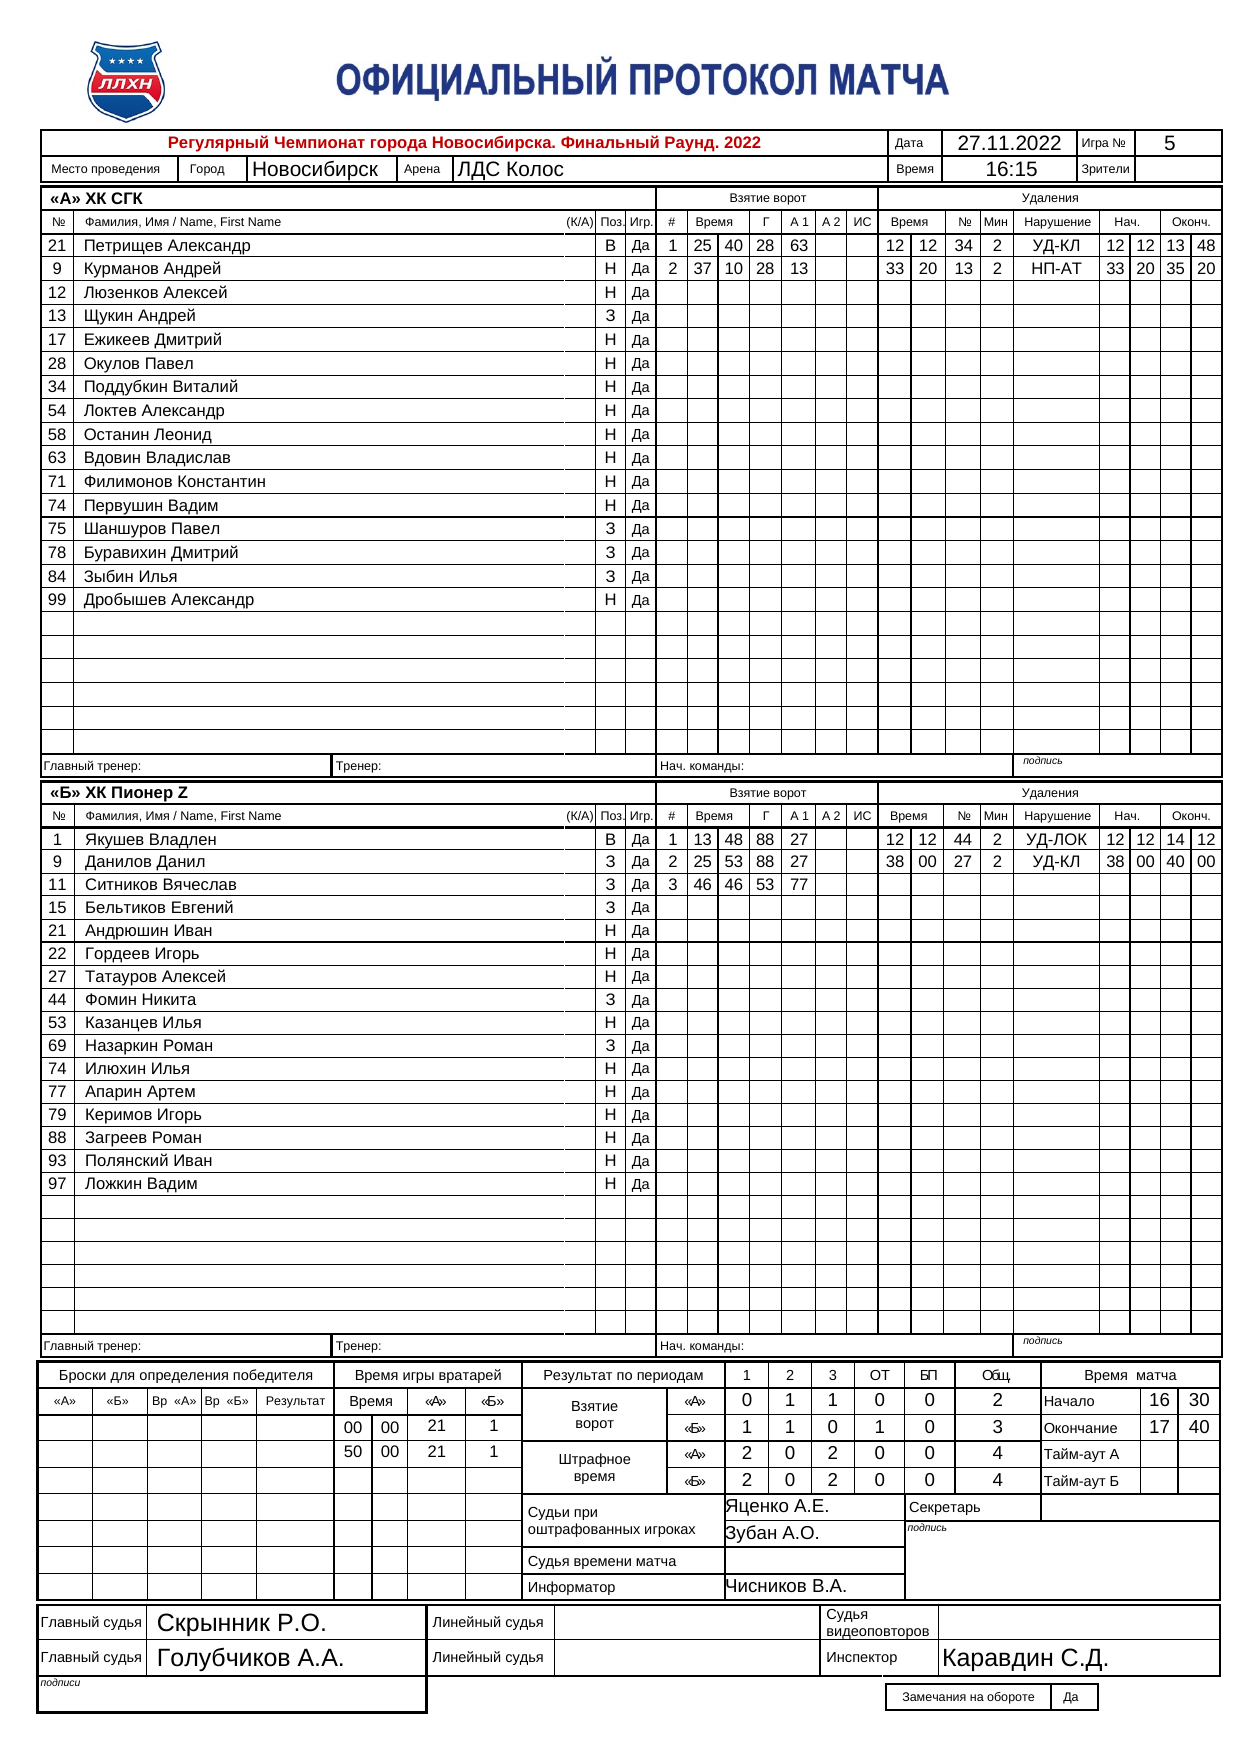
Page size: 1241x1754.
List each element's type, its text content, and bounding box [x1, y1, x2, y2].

table_cell [879, 328, 910, 351]
table_cell [816, 305, 846, 327]
table_cell [1192, 636, 1221, 658]
table_cell [847, 446, 877, 469]
table_cell [847, 423, 877, 445]
table_cell [719, 470, 749, 493]
table_cell [816, 636, 846, 658]
table_cell [719, 565, 749, 587]
table_cell [39, 1494, 92, 1520]
table_cell [408, 1521, 465, 1546]
table_cell [944, 1035, 980, 1057]
table_cell [816, 470, 846, 493]
table_cell [782, 399, 815, 422]
table_cell [750, 1173, 781, 1195]
table_cell [719, 399, 749, 422]
table_cell [1100, 399, 1129, 422]
table_cell [1014, 565, 1099, 587]
table_cell Н [596, 257, 625, 280]
table_cell Арена [398, 157, 452, 181]
table_cell [1131, 1127, 1160, 1149]
table_cell [408, 1547, 465, 1573]
table_cell 93 [42, 1150, 74, 1172]
table_cell [1100, 1219, 1129, 1241]
table_cell [1100, 966, 1129, 987]
table_cell [657, 305, 687, 327]
table_cell [42, 1196, 74, 1218]
table_cell [1014, 446, 1099, 469]
table_cell Апарин Артем [75, 1081, 564, 1103]
table_cell [847, 636, 877, 658]
table_cell [75, 1196, 564, 1218]
table_cell [202, 1574, 256, 1599]
table_header 3 [812, 1363, 854, 1387]
table_cell [847, 683, 877, 706]
table_cell Судья времени матча [523, 1548, 724, 1573]
table_cell [565, 328, 595, 351]
table_cell [1131, 1173, 1160, 1195]
table_cell [719, 683, 749, 706]
table_cell [1014, 1265, 1099, 1287]
table_cell 0 [769, 1442, 811, 1467]
table_cell [946, 494, 980, 516]
table_cell [596, 659, 625, 682]
table_cell [719, 1265, 749, 1287]
table_cell [688, 352, 717, 374]
table_cell [1014, 683, 1099, 706]
table_cell [816, 683, 846, 706]
table_cell [202, 1494, 256, 1520]
table_cell [1192, 1035, 1221, 1057]
table_cell [1131, 588, 1160, 611]
table_cell [1100, 896, 1129, 918]
table_cell [565, 1058, 595, 1079]
table_cell [1192, 1311, 1221, 1333]
table_cell [688, 707, 717, 729]
table_cell Линейный судья [428, 1640, 554, 1675]
table_cell [1161, 1081, 1190, 1103]
table_cell Ситников Вячеслав [75, 874, 564, 895]
table_cell [688, 1150, 717, 1172]
table_cell [847, 281, 877, 303]
table_cell [944, 1265, 980, 1287]
table_cell 12 [879, 829, 910, 849]
table_cell [719, 1035, 749, 1057]
table_cell [750, 494, 781, 516]
table_cell [912, 1311, 943, 1333]
table_cell [879, 1127, 910, 1149]
table_cell [688, 1104, 717, 1126]
table_header Броски для определения победителя [39, 1363, 333, 1387]
table_cell 10 [719, 257, 749, 280]
table_cell [944, 1127, 980, 1149]
table_cell [912, 612, 945, 634]
table_cell [1161, 518, 1190, 540]
table_cell № [946, 211, 980, 233]
table_cell [946, 470, 980, 493]
table_cell 20 [912, 257, 945, 280]
table_cell [981, 1265, 1013, 1287]
table_cell [335, 1521, 371, 1546]
table_cell Время [688, 211, 749, 233]
table_cell [1131, 1012, 1160, 1033]
table_cell [719, 1288, 749, 1310]
table_cell # [657, 805, 687, 826]
table_cell [750, 730, 781, 753]
table_cell 88 [42, 1127, 74, 1149]
table_cell [1192, 989, 1221, 1011]
table_cell [946, 588, 980, 611]
table_cell [946, 352, 980, 374]
table_cell ЛДС Колос [454, 157, 887, 181]
table_cell [782, 1242, 815, 1264]
table_cell «Б » [466, 1389, 521, 1413]
table_cell [879, 518, 910, 540]
table_cell [688, 399, 717, 422]
table_cell 12 [42, 281, 73, 303]
table_cell [1192, 281, 1221, 303]
table_cell [202, 1468, 256, 1493]
table_cell Н [596, 1104, 625, 1126]
table_cell [596, 707, 625, 729]
table_cell [719, 1173, 749, 1195]
table_cell [1014, 305, 1099, 327]
table_cell Оконч. [1161, 805, 1221, 826]
table_cell [782, 1196, 815, 1218]
table_cell [688, 989, 717, 1011]
table_cell Судья видеоповторов [821, 1606, 938, 1639]
table_cell [148, 1441, 201, 1467]
table_cell [565, 1242, 595, 1264]
table_cell Да [626, 1150, 655, 1172]
table_cell [1100, 1311, 1129, 1333]
table_cell [944, 1219, 980, 1241]
table_cell [1014, 896, 1099, 918]
table_cell [847, 257, 877, 280]
table_cell Н [596, 920, 625, 941]
table_cell [912, 707, 945, 729]
table_cell [565, 659, 595, 682]
table_cell Окулов Павел [74, 352, 564, 374]
table_cell [565, 494, 595, 516]
table_cell (К/А) [565, 211, 595, 233]
table_cell [946, 399, 980, 422]
table_cell [912, 518, 945, 540]
table_cell [39, 1416, 92, 1440]
table_cell 78 [42, 541, 73, 564]
table_cell [879, 1104, 910, 1126]
table_cell [688, 565, 717, 587]
table_cell [816, 829, 846, 849]
table_cell [847, 352, 877, 374]
table_cell [1131, 1219, 1160, 1241]
table_cell Начало [1042, 1389, 1140, 1413]
table_cell З [596, 850, 625, 872]
table_cell [1100, 1081, 1129, 1103]
table_cell 40 [1161, 850, 1190, 872]
table_cell [1014, 874, 1099, 895]
table_cell [1014, 352, 1099, 374]
table_cell [816, 588, 846, 611]
table_header Регулярный Чемпионат города Новосибирска. Финальный Раунд. 2022 [42, 131, 887, 155]
table_cell Якушев Владлен [75, 829, 564, 849]
table_cell [1192, 494, 1221, 516]
table_cell 2 [812, 1468, 854, 1493]
table_cell [565, 376, 595, 398]
table_cell [565, 305, 595, 327]
table_cell [1161, 989, 1190, 1011]
table_cell [1131, 659, 1160, 682]
table_cell 1 [812, 1389, 854, 1413]
table_cell Данилов Данил [75, 850, 564, 872]
table_cell [847, 659, 877, 682]
table_cell Ложкин Вадим [75, 1173, 564, 1195]
table_cell [719, 730, 749, 753]
table_cell [879, 1035, 910, 1057]
table_cell [1100, 636, 1129, 658]
table_cell [1161, 1035, 1190, 1057]
table_cell [1100, 1173, 1129, 1195]
table_cell [1131, 1104, 1160, 1126]
table_cell [981, 305, 1013, 327]
table_cell [1192, 305, 1221, 327]
table_cell [1014, 1058, 1099, 1079]
table_cell [719, 352, 749, 374]
table_cell [1161, 1173, 1190, 1195]
table_cell Гордеев Игорь [75, 943, 564, 964]
table_cell [782, 966, 815, 987]
table_cell [1161, 399, 1190, 422]
table_cell Каравдин С.Д. [939, 1640, 1219, 1675]
table_cell [42, 659, 73, 682]
table_cell [596, 1311, 625, 1333]
table_cell Н [596, 1127, 625, 1149]
table_cell [782, 494, 815, 516]
table_cell Бельтиков Евгений [75, 896, 564, 918]
table_cell [39, 1574, 92, 1599]
table_cell [1131, 1265, 1160, 1287]
table_cell [816, 446, 846, 469]
table_cell 79 [42, 1104, 74, 1126]
table_cell [946, 446, 980, 469]
table_cell [946, 612, 980, 634]
table_cell [93, 1494, 147, 1520]
table_cell [1192, 352, 1221, 374]
table_cell [782, 1104, 815, 1126]
table_cell [981, 896, 1013, 918]
table_cell [657, 1081, 687, 1103]
table_cell Н [596, 1081, 625, 1103]
table_cell [847, 989, 877, 1011]
table_cell [981, 494, 1013, 516]
table_cell [719, 423, 749, 445]
table_cell [1161, 896, 1190, 918]
table_cell [719, 518, 749, 540]
table_cell [1131, 1058, 1160, 1079]
table_cell [816, 235, 846, 256]
table_cell [1100, 1035, 1129, 1057]
table_cell [596, 1219, 625, 1241]
table_cell [847, 1150, 877, 1172]
table_cell [1100, 1012, 1129, 1033]
table_cell [1100, 943, 1129, 964]
table_cell Тайм-аут А [1042, 1441, 1140, 1467]
table_cell [912, 446, 945, 469]
table_cell [719, 1127, 749, 1149]
table_cell [1100, 376, 1129, 398]
table_cell [782, 352, 815, 374]
table_cell [42, 1311, 74, 1333]
table_cell [816, 1219, 846, 1241]
table_cell [879, 588, 910, 611]
table_cell [1100, 707, 1129, 729]
table_cell 21 [408, 1441, 465, 1467]
table_cell [1014, 588, 1099, 611]
table_cell [1100, 1127, 1129, 1149]
table_cell [688, 281, 717, 303]
table_cell [1161, 1012, 1190, 1033]
table_cell [1192, 399, 1221, 422]
table_cell Керимов Игорь [75, 1104, 564, 1126]
table_cell [847, 1012, 877, 1033]
table_cell [944, 1012, 980, 1033]
table_cell [42, 1219, 74, 1241]
table_cell [750, 541, 781, 564]
table_header Взятие ворот [657, 783, 877, 803]
table_cell [626, 1311, 655, 1333]
table_cell [1192, 328, 1221, 351]
table_cell [847, 1288, 877, 1310]
table_cell Дробышев Александр [74, 588, 564, 611]
table_cell [565, 1081, 595, 1103]
table_cell [657, 943, 687, 964]
table_cell [1014, 920, 1099, 941]
table_cell [42, 707, 73, 729]
table_cell Да [626, 588, 655, 611]
table_cell [688, 659, 717, 682]
table_cell [719, 943, 749, 964]
table_cell [335, 1468, 371, 1493]
table_cell Н [596, 588, 625, 611]
table_cell [816, 1288, 846, 1310]
table_cell [657, 352, 687, 374]
table_cell [847, 730, 877, 753]
table_cell Оконч. [1161, 211, 1221, 233]
table_cell [816, 707, 846, 729]
table_cell Да [626, 1081, 655, 1103]
table_cell [981, 730, 1013, 753]
table_cell [657, 376, 687, 398]
table_cell Нарушение [1014, 805, 1099, 826]
table_cell [688, 730, 717, 753]
table_cell [148, 1416, 201, 1440]
table_cell ИС [847, 211, 877, 233]
table_cell Да [626, 305, 655, 327]
table_cell [782, 1173, 815, 1195]
table_cell [750, 1219, 781, 1241]
table_cell 27 [782, 850, 815, 872]
table_cell [782, 1035, 815, 1057]
table_cell Филимонов Константин [74, 470, 564, 493]
table_cell З [596, 565, 625, 587]
table_cell [782, 730, 815, 753]
table_cell [750, 305, 781, 327]
table_cell [847, 1127, 877, 1149]
table_cell [782, 1058, 815, 1079]
table_cell 00 [373, 1441, 407, 1467]
table_cell [981, 707, 1013, 729]
table_cell [657, 896, 687, 918]
table_cell В [596, 829, 625, 849]
table_cell [912, 896, 943, 918]
table_cell 9 [42, 850, 74, 872]
table_cell 75 [42, 518, 73, 540]
table_cell Н [596, 1058, 625, 1079]
table_cell [565, 850, 595, 872]
table_cell [847, 612, 877, 634]
table_cell 35 [1161, 257, 1190, 280]
table_cell [1099, 1682, 1220, 1711]
table_cell [847, 1311, 877, 1333]
table_cell [946, 565, 980, 587]
table_cell З [596, 518, 625, 540]
table_cell [257, 1547, 333, 1573]
table_cell 33 [1100, 257, 1129, 280]
table_cell [1192, 518, 1221, 540]
table_cell [688, 305, 717, 327]
table_cell [1100, 494, 1129, 516]
table_cell [74, 683, 564, 706]
table_cell Да [626, 518, 655, 540]
table_cell [912, 683, 945, 706]
table_cell [93, 1547, 147, 1573]
table_cell [981, 1058, 1013, 1079]
table_cell [657, 518, 687, 540]
table_header 2 [769, 1363, 811, 1387]
table_cell [782, 707, 815, 729]
table_cell Город [179, 157, 246, 181]
table_cell [719, 1311, 749, 1333]
table_cell Зрители [1078, 157, 1134, 181]
table_cell [565, 281, 595, 303]
table_cell [750, 707, 781, 729]
table_cell Н [596, 352, 625, 374]
table_cell [1014, 1219, 1099, 1241]
table_cell [719, 1196, 749, 1218]
table_cell [688, 1058, 717, 1079]
table_cell [626, 730, 655, 753]
table_cell [1131, 943, 1160, 964]
table_cell [782, 423, 815, 445]
table_cell 12 [879, 235, 910, 256]
table_header «Б» ХК Пионер Z [42, 783, 655, 803]
table_cell 00 [912, 850, 943, 872]
table_cell 4 [956, 1442, 1040, 1467]
table_cell [688, 612, 717, 634]
table_cell Н [596, 1150, 625, 1172]
table_cell [981, 683, 1013, 706]
table_cell [93, 1521, 147, 1546]
table_cell [847, 874, 877, 895]
table_cell Петрищев Александр [74, 235, 564, 256]
table_cell Н [596, 943, 625, 964]
table_header Да [1052, 1685, 1097, 1709]
table_cell [847, 235, 877, 256]
table_cell [408, 1574, 465, 1599]
table_cell [719, 305, 749, 327]
table_cell [1131, 1035, 1160, 1057]
table_cell [816, 1012, 846, 1033]
table_cell [657, 966, 687, 987]
table_cell Курманов Андрей [74, 257, 564, 280]
table_cell [719, 659, 749, 682]
table_cell [816, 1196, 846, 1218]
table_cell [565, 943, 595, 964]
table_cell 38 [879, 850, 910, 872]
table_cell [782, 683, 815, 706]
table_cell [75, 1265, 564, 1287]
table_cell Да [626, 470, 655, 493]
table_cell [626, 1288, 655, 1310]
table_cell 88 [750, 829, 781, 849]
table_cell [1131, 636, 1160, 658]
table_cell [688, 1196, 717, 1218]
table_cell 2 [981, 850, 1013, 872]
table_cell [912, 376, 945, 398]
table_cell [912, 1196, 943, 1218]
table_cell [879, 920, 910, 941]
table_cell [750, 920, 781, 941]
table_cell Нач. [1100, 805, 1160, 826]
table_cell [373, 1494, 407, 1520]
table_cell «А» [668, 1442, 724, 1467]
table_cell [626, 1242, 655, 1264]
table_cell 48 [719, 829, 749, 849]
table_cell Штрафное время [523, 1442, 666, 1493]
table_cell [944, 1288, 980, 1310]
table_cell 21 [408, 1416, 465, 1440]
table_cell [879, 1196, 910, 1218]
table_cell [1192, 683, 1221, 706]
table_cell 0 [812, 1415, 854, 1440]
table_cell [847, 328, 877, 351]
table_cell [93, 1416, 147, 1440]
table_cell [750, 659, 781, 682]
table_cell [1014, 470, 1099, 493]
table_cell [719, 494, 749, 516]
table_cell [879, 989, 910, 1011]
table_cell [912, 352, 945, 374]
picture [5, 28, 1179, 129]
table_cell [981, 399, 1013, 422]
table_cell [847, 305, 877, 327]
table_cell 15 [42, 896, 74, 918]
table_cell Яценко А.Е. [726, 1495, 904, 1520]
table_cell [428, 1677, 882, 1711]
table_cell [1161, 565, 1190, 587]
table_cell Останин Леонид [74, 423, 564, 445]
table_cell Фомин Никита [75, 989, 564, 1011]
table_cell [74, 636, 564, 658]
table_cell [1161, 1058, 1190, 1079]
table_cell [565, 730, 595, 753]
table_cell [719, 588, 749, 611]
table_cell [1131, 683, 1160, 706]
table_cell [912, 1242, 943, 1264]
table_cell [257, 1468, 333, 1493]
table_cell [1192, 1242, 1221, 1264]
table_cell [688, 943, 717, 964]
table_cell [1014, 494, 1099, 516]
table_cell [719, 541, 749, 564]
table_cell [912, 943, 943, 964]
table_cell А 1 [782, 805, 815, 826]
table_cell [816, 423, 846, 445]
table_cell Да [626, 494, 655, 516]
table_cell Вдовин Владислав [74, 446, 564, 469]
table_cell [1131, 565, 1160, 587]
table_cell [1161, 683, 1190, 706]
table_cell [981, 943, 1013, 964]
table_header Время матча [1042, 1363, 1219, 1387]
table_cell [946, 659, 980, 682]
table_cell [1131, 305, 1160, 327]
table_cell [1161, 1104, 1190, 1126]
table_header Игра № [1078, 131, 1134, 155]
table_cell [750, 423, 781, 445]
table_cell [782, 328, 815, 351]
table_cell 40 [1179, 1415, 1219, 1440]
table_cell [750, 896, 781, 918]
table_cell [1014, 541, 1099, 564]
table_cell 13 [42, 305, 73, 327]
table_cell подписи [39, 1677, 425, 1711]
table_cell [1014, 1081, 1099, 1103]
table_cell [847, 376, 877, 398]
table_cell [1014, 1150, 1099, 1172]
table_cell подпись [906, 1522, 1219, 1599]
table_header Дата [889, 131, 941, 155]
table_cell [944, 920, 980, 941]
table_cell [912, 399, 945, 422]
table_cell [879, 305, 910, 327]
table_cell Да [626, 1127, 655, 1149]
table_cell [1100, 1265, 1129, 1287]
table_cell 2 [981, 235, 1013, 256]
table_cell [946, 636, 980, 658]
table_cell [1161, 352, 1190, 374]
table_cell Локтев Александр [74, 399, 564, 422]
table_cell [1161, 470, 1190, 493]
table_cell [565, 1196, 595, 1218]
table_cell [626, 1265, 655, 1287]
table_cell Скрынник Р.О. [147, 1606, 425, 1639]
table_cell [816, 850, 846, 872]
table_cell [782, 1012, 815, 1033]
table_cell [719, 707, 749, 729]
table_cell [946, 328, 980, 351]
table_cell № [944, 805, 980, 826]
table_cell [719, 1058, 749, 1079]
table_cell [202, 1521, 256, 1546]
table_cell 20 [1131, 257, 1160, 280]
table_cell Назаркин Роман [75, 1035, 564, 1057]
table_cell Голубчиков А.А. [147, 1640, 425, 1675]
table_cell [75, 1288, 564, 1310]
table_cell «А» [668, 1389, 724, 1413]
table_cell [782, 518, 815, 540]
table_header Замечания на обороте [887, 1685, 1050, 1709]
table_cell [657, 470, 687, 493]
table_cell [1192, 1081, 1221, 1103]
table_cell [847, 1242, 877, 1264]
table_cell 11 [42, 874, 74, 895]
table_cell 12 [1131, 235, 1160, 256]
table_cell Мин [981, 211, 1013, 233]
table_cell [944, 1173, 980, 1195]
table_cell А 2 [816, 805, 846, 826]
table_cell [1161, 730, 1190, 753]
table_cell [1161, 1196, 1190, 1218]
table_cell [1192, 1219, 1221, 1241]
table_cell [1131, 541, 1160, 564]
table_cell 12 [1192, 829, 1221, 849]
table_cell [688, 470, 717, 493]
table_cell 0 [855, 1468, 904, 1493]
table_cell Шаншуров Павел [74, 518, 564, 540]
table_cell [847, 1058, 877, 1079]
table_cell [946, 541, 980, 564]
table_cell 0 [726, 1389, 768, 1413]
table_cell [946, 281, 980, 303]
table_cell 12 [912, 829, 943, 849]
table_cell [657, 730, 687, 753]
table_cell [466, 1547, 521, 1573]
table_cell [1014, 1035, 1099, 1057]
table_cell [1161, 423, 1190, 445]
table_cell [466, 1494, 521, 1520]
table_cell 0 [905, 1389, 954, 1413]
table_cell З [596, 1035, 625, 1057]
table_cell [1141, 1441, 1177, 1467]
table_cell 50 [335, 1441, 371, 1467]
table_cell [688, 1311, 717, 1333]
table_header Удаления [879, 188, 1221, 209]
table_cell [879, 352, 910, 374]
table_cell [944, 1150, 980, 1172]
table_cell [1161, 920, 1190, 941]
table_cell [1014, 376, 1099, 398]
table_cell [879, 494, 910, 516]
table_cell [1014, 707, 1099, 729]
table_cell [879, 1173, 910, 1195]
table_cell 0 [905, 1415, 954, 1440]
table_cell [816, 541, 846, 564]
table_cell [1192, 1265, 1221, 1287]
table_cell [1014, 328, 1099, 351]
table_header Удаления [879, 783, 1221, 803]
table_cell [257, 1494, 333, 1520]
table_cell 88 [750, 850, 781, 872]
table_cell [782, 1081, 815, 1103]
table_cell [879, 896, 910, 918]
table_header Время игры вратарей [335, 1363, 521, 1387]
table_cell [565, 565, 595, 587]
table_cell [1161, 943, 1190, 964]
table_cell [782, 1288, 815, 1310]
table_cell 20 [1192, 257, 1221, 280]
table_cell [1014, 1288, 1099, 1310]
table_cell [847, 1219, 877, 1241]
table_cell [1131, 470, 1160, 493]
table_cell 74 [42, 494, 73, 516]
table_cell [565, 588, 595, 611]
table_cell [782, 1265, 815, 1287]
table_cell [912, 1150, 943, 1172]
table_cell [879, 399, 910, 422]
table_cell 2 [657, 257, 687, 280]
table_cell Н [596, 966, 625, 987]
table_cell [565, 446, 595, 469]
table_cell [565, 1127, 595, 1149]
table_cell 21 [42, 235, 73, 256]
table_cell [1192, 541, 1221, 564]
table_cell 69 [42, 1035, 74, 1057]
table_cell Н [596, 1173, 625, 1195]
table_cell [1192, 376, 1221, 398]
table_cell Ежикеев Дмитрий [74, 328, 564, 351]
table_cell [981, 1035, 1013, 1057]
table_cell [847, 1104, 877, 1126]
table_cell [816, 920, 846, 941]
table_cell [879, 376, 910, 398]
table_cell [981, 1219, 1013, 1241]
table_cell 00 [373, 1416, 407, 1440]
table_cell Да [626, 565, 655, 587]
table_cell [1100, 1058, 1129, 1079]
table_cell [1014, 281, 1099, 303]
table_cell [981, 281, 1013, 303]
table_cell [1131, 1311, 1160, 1333]
table_cell [565, 235, 595, 256]
table_cell [565, 518, 595, 540]
table_cell [565, 423, 595, 445]
table_cell [1131, 707, 1160, 729]
table_cell [565, 874, 595, 895]
table_cell Время [879, 805, 943, 826]
table_cell Нарушение [1014, 211, 1099, 233]
table_cell [912, 966, 943, 987]
table_cell [1161, 612, 1190, 634]
table_cell [847, 1081, 877, 1103]
table_cell [565, 399, 595, 422]
table_cell [816, 612, 846, 634]
table_cell 1 [657, 829, 687, 849]
table_cell [944, 1196, 980, 1218]
table_cell Г [750, 805, 781, 826]
table_cell 1 [42, 829, 74, 849]
table_cell [148, 1547, 201, 1573]
table_cell 28 [750, 257, 781, 280]
table_cell [981, 376, 1013, 398]
table_cell [946, 730, 980, 753]
table_cell [1100, 1196, 1129, 1218]
table_cell Окончание [1042, 1415, 1140, 1440]
table_cell [1192, 896, 1221, 918]
table_cell [946, 707, 980, 729]
table_cell [879, 1242, 910, 1264]
table_cell [657, 1173, 687, 1195]
table_cell [466, 1574, 521, 1599]
table_cell [1100, 518, 1129, 540]
table_cell Да [626, 541, 655, 564]
table_cell [688, 920, 717, 941]
table_cell [719, 920, 749, 941]
table_cell [847, 966, 877, 987]
table_cell ИС [847, 805, 877, 826]
table_cell [847, 588, 877, 611]
table_cell [816, 399, 846, 422]
table_cell 0 [855, 1389, 904, 1413]
table_cell [1131, 612, 1160, 634]
table_cell [657, 659, 687, 682]
table_cell Новосибирск [248, 157, 396, 181]
table_cell 3 [956, 1415, 1040, 1440]
table_cell [1131, 399, 1160, 422]
table_cell [912, 730, 945, 753]
table_cell [750, 989, 781, 1011]
table_cell «Б» [668, 1415, 724, 1440]
table_cell [75, 1219, 564, 1241]
table_cell [847, 470, 877, 493]
table_cell [1014, 636, 1099, 658]
table_cell [879, 730, 910, 753]
table_cell Главный тренер: [42, 1335, 330, 1356]
table_cell [939, 1606, 1219, 1639]
table_cell [981, 1288, 1013, 1310]
table_cell [1100, 989, 1129, 1011]
table_cell [879, 1058, 910, 1079]
table_cell [879, 612, 910, 634]
table_cell [565, 1012, 595, 1033]
table_cell [946, 683, 980, 706]
table_cell [879, 281, 910, 303]
table_cell 53 [750, 874, 781, 895]
table_cell [883, 1677, 1220, 1681]
table_cell [657, 423, 687, 445]
table_cell УД-КЛ [1014, 235, 1099, 256]
table_cell [1131, 920, 1160, 941]
table_cell [816, 1311, 846, 1333]
table_cell [202, 1441, 256, 1467]
table_cell [879, 1081, 910, 1103]
table_cell [847, 896, 877, 918]
table_cell [816, 1127, 846, 1149]
table_cell Да [626, 352, 655, 374]
table_cell Да [626, 920, 655, 941]
table_cell [148, 1574, 201, 1599]
table_cell [1014, 399, 1099, 422]
table_cell 12 [1131, 829, 1160, 849]
table_cell [1131, 989, 1160, 1011]
table_header Общ. [956, 1363, 1040, 1387]
table_cell Да [626, 1012, 655, 1033]
table_cell [555, 1640, 819, 1675]
table_cell [1161, 494, 1190, 516]
table_cell 44 [42, 989, 74, 1011]
table_cell [657, 328, 687, 351]
table_cell [912, 423, 945, 445]
table_cell [1014, 612, 1099, 634]
table_header БП [905, 1363, 954, 1387]
table_cell [1161, 1219, 1190, 1241]
table_cell [912, 305, 945, 327]
table_cell [1014, 1127, 1099, 1149]
table_cell [335, 1494, 371, 1520]
table_cell [1014, 1311, 1099, 1333]
table_cell [657, 1196, 687, 1218]
table_cell Инспектор [821, 1640, 938, 1675]
table_cell Поз. [596, 211, 625, 233]
table_cell [688, 588, 717, 611]
table_cell [981, 1173, 1013, 1195]
table_cell [750, 328, 781, 351]
table_cell 9 [42, 257, 73, 280]
table_cell [565, 612, 595, 634]
table_cell Время [688, 805, 749, 826]
table_cell [93, 1441, 147, 1467]
table_cell [1179, 1468, 1219, 1493]
table_cell Да [626, 850, 655, 872]
table_cell [1131, 518, 1160, 540]
table_cell 0 [905, 1442, 954, 1467]
table_cell [912, 636, 945, 658]
table_cell [1131, 1196, 1160, 1218]
table_cell [879, 966, 910, 987]
table_cell [1192, 612, 1221, 634]
table_cell [944, 1311, 980, 1333]
table_cell НП-АТ [1014, 257, 1099, 280]
table_cell [657, 1127, 687, 1149]
table_cell 13 [946, 257, 980, 280]
table_cell [981, 588, 1013, 611]
table_cell [335, 1574, 371, 1599]
table_cell Н [596, 1012, 625, 1033]
table_cell [565, 470, 595, 493]
table_cell [688, 1288, 717, 1310]
table_cell [782, 1311, 815, 1333]
table_cell [816, 494, 846, 516]
table_cell [981, 328, 1013, 351]
table_cell Н [596, 423, 625, 445]
table_cell Н [596, 494, 625, 516]
table_cell 54 [42, 399, 73, 422]
table_cell [879, 1219, 910, 1241]
table_cell [1192, 1104, 1221, 1126]
table_cell [1131, 966, 1160, 987]
table_cell [816, 659, 846, 682]
table_cell [912, 565, 945, 587]
table_cell 34 [946, 235, 980, 256]
table_cell Да [626, 829, 655, 849]
table_cell [912, 874, 943, 895]
table_cell [657, 281, 687, 303]
table_cell [816, 874, 846, 895]
table_cell [39, 1521, 92, 1546]
table_cell [782, 446, 815, 469]
table_cell [912, 1219, 943, 1241]
table_cell [879, 541, 910, 564]
table_cell Н [596, 446, 625, 469]
table_cell [596, 683, 625, 706]
table_cell [565, 1104, 595, 1126]
table_cell [657, 1150, 687, 1172]
table_cell А 2 [816, 211, 846, 233]
table_cell [1042, 1495, 1219, 1520]
table_cell [879, 707, 910, 729]
table_cell Н [596, 328, 625, 351]
table_cell 1 [657, 235, 687, 256]
table_cell [1192, 446, 1221, 469]
table_cell [946, 518, 980, 540]
table_cell [816, 1081, 846, 1103]
table_cell [1014, 1173, 1099, 1195]
table_cell Н [596, 399, 625, 422]
table_cell Да [626, 446, 655, 469]
table_cell [1131, 328, 1160, 351]
table_cell [847, 399, 877, 422]
table_cell [816, 518, 846, 540]
table_cell [847, 541, 877, 564]
table_cell [335, 1547, 371, 1573]
table_cell [596, 1288, 625, 1310]
table_cell [981, 874, 1013, 895]
table_cell [626, 1219, 655, 1241]
table_cell [912, 1288, 943, 1310]
table_cell [657, 1288, 687, 1310]
table_cell [1192, 1012, 1221, 1033]
table_cell [257, 1441, 333, 1467]
table_cell [74, 612, 564, 634]
table_cell 77 [782, 874, 815, 895]
table_cell Да [626, 896, 655, 918]
table_cell [657, 636, 687, 658]
table_cell [202, 1547, 256, 1573]
table_cell 1 [726, 1415, 768, 1440]
table_cell [782, 1219, 815, 1241]
table_cell Г [750, 211, 781, 233]
table_cell Буравихин Дмитрий [74, 541, 564, 564]
table_cell [565, 920, 595, 941]
table_cell [1014, 943, 1099, 964]
table_cell 97 [42, 1173, 74, 1195]
table_cell [750, 1012, 781, 1033]
table_cell [981, 966, 1013, 987]
table_cell [596, 1242, 625, 1264]
table_cell [657, 541, 687, 564]
table_cell [1161, 1265, 1190, 1287]
table_cell [912, 659, 945, 682]
table_cell 27 [42, 966, 74, 987]
table_cell Да [626, 943, 655, 964]
table_cell [879, 636, 910, 658]
table_cell [1100, 1288, 1129, 1310]
table_cell [981, 541, 1013, 564]
table_cell [879, 1288, 910, 1310]
table_cell [1161, 446, 1190, 469]
table_cell Люзенков Алексей [74, 281, 564, 303]
table_cell 37 [688, 257, 717, 280]
table_cell [750, 446, 781, 469]
table_cell [39, 1468, 92, 1493]
table_cell 2 [981, 257, 1013, 280]
table_cell [750, 1265, 781, 1287]
table_cell [912, 1081, 943, 1103]
table_cell [816, 1104, 846, 1126]
table_cell Взятие ворот [523, 1389, 666, 1440]
table_cell [782, 920, 815, 941]
table_cell 00 [335, 1416, 371, 1440]
table_cell Фамилия, Имя / Name, First Name [74, 211, 565, 233]
table_cell В [596, 235, 625, 256]
table_cell [1131, 896, 1160, 918]
table_cell Нач. [1100, 211, 1160, 233]
table_cell [565, 1150, 595, 1172]
table_cell [1192, 1288, 1221, 1310]
table_cell [1131, 376, 1160, 398]
table_cell Главный тренер: [42, 755, 330, 776]
table_cell [257, 1416, 333, 1440]
table_cell 38 [1100, 850, 1129, 872]
table_cell [555, 1606, 819, 1639]
table_cell [944, 874, 980, 895]
table_cell [688, 966, 717, 987]
table_cell [750, 1035, 781, 1057]
table_cell [688, 1127, 717, 1149]
table_cell [1100, 470, 1129, 493]
table_cell Щукин Андрей [74, 305, 564, 327]
table_cell [688, 328, 717, 351]
table_cell 22 [42, 943, 74, 964]
table_cell Полянский Иван [75, 1150, 564, 1172]
table_cell [981, 518, 1013, 540]
table_cell [657, 1265, 687, 1287]
table_cell [879, 1150, 910, 1172]
table_cell [879, 1012, 910, 1033]
table_cell [565, 707, 595, 729]
table_cell [912, 1058, 943, 1079]
table_cell [148, 1468, 201, 1493]
table_header 5 [1136, 131, 1221, 155]
table_cell Да [626, 328, 655, 351]
table_cell [1192, 659, 1221, 682]
table_cell Мин [981, 805, 1013, 826]
table_cell [1014, 966, 1099, 987]
table_cell [944, 966, 980, 987]
table_cell [688, 1012, 717, 1033]
table_cell [657, 399, 687, 422]
table_cell [657, 1012, 687, 1033]
table_cell 0 [769, 1468, 811, 1493]
table_cell [1161, 588, 1190, 611]
table_cell 63 [782, 235, 815, 256]
table_cell [1192, 966, 1221, 987]
table_cell [565, 1173, 595, 1195]
table_cell [719, 1150, 749, 1172]
table_cell 2 [726, 1468, 768, 1493]
table_cell Да [626, 376, 655, 398]
table_cell [1131, 1081, 1160, 1103]
table_cell [719, 1219, 749, 1241]
table_cell [657, 1311, 687, 1333]
table_cell Да [626, 1058, 655, 1079]
table_cell Да [626, 1035, 655, 1057]
table_cell Да [626, 257, 655, 280]
table_cell [1192, 874, 1221, 895]
table_cell [1161, 966, 1190, 987]
table_cell [565, 1265, 595, 1287]
table_cell [750, 1150, 781, 1172]
table_cell [565, 989, 595, 1011]
table_cell [879, 565, 910, 587]
table_cell Нач. команды: [657, 755, 1012, 776]
table_cell [1131, 1288, 1160, 1310]
table_cell [74, 659, 564, 682]
table_cell «Б» [93, 1389, 147, 1413]
table_cell [596, 612, 625, 634]
table_cell [688, 896, 717, 918]
table_cell [946, 305, 980, 327]
table_cell [565, 257, 595, 280]
table_cell [657, 920, 687, 941]
table_cell [981, 1127, 1013, 1149]
table_cell 53 [719, 850, 749, 872]
table_cell [257, 1574, 333, 1599]
table_cell З [596, 541, 625, 564]
table_cell [257, 1521, 333, 1546]
table_cell [981, 1150, 1013, 1172]
table_cell [726, 1548, 904, 1573]
table_cell [1141, 1468, 1177, 1493]
table_cell [782, 1150, 815, 1172]
table_cell [688, 1242, 717, 1264]
table_cell [688, 1081, 717, 1103]
table_cell Илюхин Илья [75, 1058, 564, 1079]
table_cell [466, 1468, 521, 1493]
table_cell 17 [42, 328, 73, 351]
table_cell 30 [1179, 1389, 1219, 1413]
table_cell [981, 989, 1013, 1011]
table_cell [750, 470, 781, 493]
table_cell [596, 1196, 625, 1218]
table_cell [782, 470, 815, 493]
table_cell [565, 541, 595, 564]
table_cell [944, 1104, 980, 1126]
table_cell 16:15 [943, 157, 1076, 181]
table_cell [1179, 1441, 1219, 1467]
table_cell [565, 1311, 595, 1333]
table_cell [912, 920, 943, 941]
table_cell [1100, 659, 1129, 682]
table_cell [1161, 1150, 1190, 1172]
table_cell [816, 352, 846, 374]
table_cell [688, 1035, 717, 1057]
table_cell 77 [42, 1081, 74, 1103]
table_cell [565, 896, 595, 918]
table_cell Да [626, 1173, 655, 1195]
table_cell [1100, 612, 1129, 634]
table_cell 1 [466, 1441, 521, 1467]
table_cell [1161, 659, 1190, 682]
table_cell 1 [769, 1389, 811, 1413]
table_cell [912, 470, 945, 493]
table_cell [750, 1288, 781, 1310]
table_cell 1 [855, 1415, 904, 1440]
table_cell [879, 423, 910, 445]
table_cell [373, 1547, 407, 1573]
table_cell [944, 943, 980, 964]
table_cell Н [596, 376, 625, 398]
table_cell [1100, 565, 1129, 587]
table_cell [879, 874, 910, 895]
table_cell [1100, 446, 1129, 469]
table_cell Тренер: [333, 755, 655, 776]
table_cell [981, 446, 1013, 469]
table_cell 12 [912, 235, 945, 256]
table_cell [1100, 328, 1129, 351]
table_cell [782, 281, 815, 303]
table_cell [750, 1081, 781, 1103]
table_cell [1100, 423, 1129, 445]
table_cell [688, 541, 717, 564]
table_cell [816, 1265, 846, 1287]
table_cell 17 [1141, 1415, 1177, 1440]
table_cell [596, 636, 625, 658]
table_cell [688, 1219, 717, 1241]
table_cell [657, 683, 687, 706]
table_cell [42, 730, 73, 753]
table_cell 00 [1192, 850, 1221, 872]
table_cell 00 [1131, 850, 1160, 872]
table_cell [1161, 1288, 1190, 1310]
table_cell [816, 328, 846, 351]
table_cell Казанцев Илья [75, 1012, 564, 1033]
table_cell [816, 1173, 846, 1195]
table_cell № [42, 805, 74, 826]
table_cell [750, 518, 781, 540]
table_cell Секретарь [906, 1495, 1040, 1520]
table_cell [750, 683, 781, 706]
table_cell [1131, 446, 1160, 469]
table_cell [1100, 1242, 1129, 1264]
table_cell 34 [42, 376, 73, 398]
table_cell [657, 565, 687, 587]
table_cell [981, 1311, 1013, 1333]
table_cell [782, 943, 815, 964]
table_cell [148, 1494, 201, 1520]
table_cell [847, 850, 877, 872]
table_cell [657, 588, 687, 611]
table_cell 25 [688, 850, 717, 872]
table_cell [626, 612, 655, 634]
table_cell [782, 989, 815, 1011]
table_cell [1161, 305, 1190, 327]
table_cell [719, 281, 749, 303]
table_cell «А» [408, 1389, 465, 1413]
table_cell [750, 966, 781, 987]
table_cell [1100, 683, 1129, 706]
table_cell [750, 943, 781, 964]
table_cell [912, 1035, 943, 1057]
table_cell [816, 281, 846, 303]
table_cell 28 [42, 352, 73, 374]
table_cell Н [596, 470, 625, 493]
table_cell [816, 565, 846, 587]
table_cell «Б» [668, 1468, 724, 1493]
table_cell [1100, 281, 1129, 303]
table_cell [719, 966, 749, 987]
table_cell Да [626, 874, 655, 895]
table_cell Вр «Б» [202, 1389, 256, 1413]
table_cell [847, 1265, 877, 1287]
table_cell [1192, 588, 1221, 611]
table_cell Да [626, 423, 655, 445]
table_cell Информатор [523, 1575, 724, 1599]
table_cell [719, 1242, 749, 1264]
table_cell [879, 470, 910, 493]
table_cell Тренер: [333, 1335, 655, 1356]
table_cell 46 [719, 874, 749, 895]
table_cell [1161, 874, 1190, 895]
table_cell [1014, 730, 1099, 753]
table_cell [847, 494, 877, 516]
table_cell [1131, 1150, 1160, 1172]
table_cell [912, 588, 945, 611]
table_cell [816, 1150, 846, 1172]
table_cell [816, 1242, 846, 1264]
table_cell [782, 305, 815, 327]
table_cell Нач. команды: [657, 1335, 1012, 1356]
table_cell УД-КЛ [1014, 850, 1099, 872]
table_cell подпись [1014, 755, 1221, 776]
table_cell [944, 1242, 980, 1264]
table_cell [944, 896, 980, 918]
table_cell [847, 518, 877, 540]
table_cell 63 [42, 446, 73, 469]
table_cell [1100, 588, 1129, 611]
table_cell [912, 1265, 943, 1287]
table_cell [1014, 1242, 1099, 1264]
table_cell [688, 376, 717, 398]
table_cell Да [626, 989, 655, 1011]
table_header 27.11.2022 [943, 131, 1076, 155]
table_cell [565, 1219, 595, 1241]
table_cell [782, 541, 815, 564]
table_cell [39, 1547, 92, 1573]
table_cell [1161, 636, 1190, 658]
table_cell [93, 1574, 147, 1599]
table_header Взятие ворот [657, 188, 877, 209]
table_cell [1014, 1104, 1099, 1126]
table_cell 1 [769, 1415, 811, 1440]
table_cell [1100, 874, 1129, 895]
table_cell [657, 1104, 687, 1126]
table_cell [782, 565, 815, 587]
table_cell [596, 1265, 625, 1287]
table_cell [1161, 707, 1190, 729]
table_cell [657, 446, 687, 469]
table_cell [750, 281, 781, 303]
table_cell [1100, 920, 1129, 941]
table_cell Главный судья [39, 1640, 146, 1675]
table_cell Судьи при оштрафованных игроках [523, 1495, 724, 1546]
table_cell 84 [42, 565, 73, 587]
table_cell [626, 659, 655, 682]
table_cell [912, 1012, 943, 1033]
table_cell [202, 1416, 256, 1440]
table_cell [981, 659, 1013, 682]
table_cell [1192, 565, 1221, 587]
table_cell [750, 565, 781, 587]
table_cell [657, 612, 687, 634]
table_cell 13 [1161, 235, 1190, 256]
table_cell [912, 328, 945, 351]
table_cell [565, 966, 595, 987]
table_cell [688, 1265, 717, 1287]
table_cell [719, 896, 749, 918]
table_cell [75, 1242, 564, 1264]
table_cell [750, 1104, 781, 1126]
table_cell [719, 989, 749, 1011]
table_cell [565, 636, 595, 658]
table_cell [816, 989, 846, 1011]
table_cell 40 [719, 235, 749, 256]
table_cell Время [335, 1389, 407, 1413]
table_cell 44 [944, 829, 980, 849]
table_cell [944, 1081, 980, 1103]
table_cell [565, 683, 595, 706]
table_cell [912, 281, 945, 303]
table_header «А» ХК СГК [42, 188, 655, 209]
table_cell [42, 1288, 74, 1310]
table_cell Зыбин Илья [74, 565, 564, 587]
table_cell Да [626, 235, 655, 256]
table_cell [1014, 1012, 1099, 1033]
table_cell [750, 1196, 781, 1218]
table_cell [1192, 1173, 1221, 1195]
table_cell З [596, 896, 625, 918]
table_cell [74, 707, 564, 729]
table_cell З [596, 305, 625, 327]
table_cell [626, 636, 655, 658]
table_cell [148, 1521, 201, 1546]
table_cell [1014, 1196, 1099, 1218]
table_cell Зубан А.О. [726, 1521, 904, 1546]
table_cell [981, 1104, 1013, 1126]
table_cell [782, 376, 815, 398]
table_cell [981, 636, 1013, 658]
table_cell 2 [981, 829, 1013, 849]
table_cell 28 [750, 235, 781, 256]
table_cell [1131, 423, 1160, 445]
table_cell [688, 518, 717, 540]
table_cell [879, 659, 910, 682]
table_cell [1131, 1242, 1160, 1264]
table_cell [657, 1219, 687, 1241]
table_cell [565, 829, 595, 849]
table_cell А 1 [782, 211, 815, 233]
table_cell [39, 1441, 92, 1467]
table_cell 13 [688, 829, 717, 849]
table_cell [657, 494, 687, 516]
table_cell 99 [42, 588, 73, 611]
table_cell [912, 1173, 943, 1195]
table_cell [1161, 1127, 1190, 1149]
table_cell [879, 1265, 910, 1287]
table_cell [816, 966, 846, 987]
table_cell [657, 1242, 687, 1264]
table_cell [981, 920, 1013, 941]
table_cell Андрюшин Иван [75, 920, 564, 941]
table_cell [912, 494, 945, 516]
table_cell [408, 1494, 465, 1520]
table_cell [750, 1242, 781, 1264]
table_cell [1161, 328, 1190, 351]
table_cell [688, 636, 717, 658]
table_cell З [596, 874, 625, 895]
table_cell # [657, 211, 687, 233]
table_cell [373, 1574, 407, 1599]
table_cell 16 [1141, 1389, 1177, 1413]
table_cell Поз. [596, 805, 625, 826]
table_cell Татауров Алексей [75, 966, 564, 987]
table_cell [719, 376, 749, 398]
table_cell 13 [782, 257, 815, 280]
table_cell Место проведения [42, 157, 177, 181]
table_cell 2 [726, 1442, 768, 1467]
table_cell [565, 1288, 595, 1310]
table_cell [688, 446, 717, 469]
table_cell [847, 1173, 877, 1195]
table_cell [981, 470, 1013, 493]
table_cell [981, 612, 1013, 634]
table_cell [93, 1468, 147, 1493]
table_cell [816, 943, 846, 964]
table_cell [719, 1081, 749, 1103]
table_cell Главный судья [39, 1606, 146, 1639]
table_cell Да [626, 1104, 655, 1126]
table_cell [1014, 989, 1099, 1011]
table_cell [1131, 352, 1160, 374]
table_cell [879, 683, 910, 706]
table_cell [1100, 730, 1129, 753]
table_cell [816, 1058, 846, 1079]
table_cell [1161, 1242, 1190, 1264]
table_cell [42, 612, 73, 634]
table_cell Результат [257, 1389, 333, 1413]
table_cell УД-ЛОК [1014, 829, 1099, 849]
table_cell [1161, 376, 1190, 398]
table_cell Игр. [626, 805, 655, 826]
table_cell 2 [812, 1442, 854, 1467]
table_cell [565, 352, 595, 374]
table_cell 12 [1100, 235, 1129, 256]
table_cell [1131, 874, 1160, 895]
table_cell [816, 896, 846, 918]
table_cell [912, 1104, 943, 1126]
table_cell 21 [42, 920, 74, 941]
table_cell [1014, 423, 1099, 445]
table_header Результат по периодам [523, 1363, 724, 1387]
table_cell [657, 1035, 687, 1057]
table_cell Тайм-аут Б [1042, 1468, 1140, 1493]
table_cell 3 [657, 874, 687, 895]
table_cell [981, 1012, 1013, 1033]
table_cell [657, 1058, 687, 1079]
table_cell [981, 1242, 1013, 1264]
table_cell [719, 1104, 749, 1126]
table_cell [42, 1242, 74, 1264]
table_cell № [42, 211, 73, 233]
table_cell [1014, 518, 1099, 540]
table_cell [1192, 730, 1221, 753]
table_cell [596, 730, 625, 753]
table_cell [719, 636, 749, 658]
table_cell [782, 659, 815, 682]
table_cell [373, 1521, 407, 1546]
table_cell З [596, 989, 625, 1011]
table_cell 71 [42, 470, 73, 493]
table_cell [1161, 541, 1190, 564]
table_cell [1131, 730, 1160, 753]
table_cell 14 [1161, 829, 1190, 849]
table_cell Загреев Роман [75, 1127, 564, 1149]
table_cell 48 [1192, 235, 1221, 256]
table_cell Да [626, 281, 655, 303]
table_cell 27 [944, 850, 980, 872]
table_cell [750, 612, 781, 634]
table_cell [750, 588, 781, 611]
table_cell [688, 683, 717, 706]
table_cell Вр «А» [148, 1389, 201, 1413]
table_cell [847, 1196, 877, 1218]
table_cell [750, 399, 781, 422]
table_cell [719, 446, 749, 469]
table_cell [750, 636, 781, 658]
table_cell [981, 1081, 1013, 1103]
table_cell [42, 683, 73, 706]
table_cell [688, 1173, 717, 1195]
table_cell Линейный судья [428, 1606, 554, 1639]
table_cell [1100, 1150, 1129, 1172]
table_cell Чисников В.А. [726, 1575, 904, 1599]
table_cell [626, 707, 655, 729]
table_cell [847, 943, 877, 964]
table_cell [1192, 1196, 1221, 1218]
table_cell [879, 1311, 910, 1333]
table_cell 2 [657, 850, 687, 872]
table_cell [912, 541, 945, 564]
table_cell [373, 1468, 407, 1493]
table_cell Фамилия, Имя / Name, First Name [75, 805, 565, 826]
table_cell [1192, 920, 1221, 941]
table_cell 4 [956, 1468, 1040, 1493]
table_cell [816, 257, 846, 280]
table_cell [1192, 707, 1221, 729]
table_cell [565, 1035, 595, 1057]
table_cell [981, 423, 1013, 445]
table_cell [750, 1127, 781, 1149]
table_cell [719, 328, 749, 351]
table_cell [981, 1196, 1013, 1218]
table_cell [408, 1468, 465, 1493]
table_cell [750, 352, 781, 374]
table_cell Игр. [626, 211, 655, 233]
table_cell [912, 989, 943, 1011]
table_header ОТ [855, 1363, 904, 1387]
table_cell [1192, 943, 1221, 964]
table_cell [657, 989, 687, 1011]
table_header 1 [726, 1363, 768, 1387]
table_cell 33 [879, 257, 910, 280]
table_cell [981, 352, 1013, 374]
table_cell 53 [42, 1012, 74, 1033]
table_cell 0 [905, 1468, 954, 1493]
table_cell [816, 1035, 846, 1057]
table_cell [719, 612, 749, 634]
table_cell [626, 1196, 655, 1218]
table_cell [688, 494, 717, 516]
table_cell [782, 612, 815, 634]
table_cell [1136, 157, 1221, 181]
table_cell [74, 730, 564, 753]
table_cell [847, 829, 877, 849]
table_cell [816, 730, 846, 753]
table_cell Первушин Вадим [74, 494, 564, 516]
table_cell [1192, 1058, 1221, 1079]
table_cell 2 [956, 1389, 1040, 1413]
table_cell [816, 376, 846, 398]
table_cell [944, 989, 980, 1011]
table_cell 74 [42, 1058, 74, 1079]
table_cell [879, 446, 910, 469]
table_cell [1100, 1104, 1129, 1126]
table_cell 46 [688, 874, 717, 895]
table_cell [981, 565, 1013, 587]
table_cell [42, 636, 73, 658]
table_cell [847, 707, 877, 729]
table_cell [1192, 1150, 1221, 1172]
table_cell [782, 1127, 815, 1149]
table_cell [1100, 305, 1129, 327]
table_cell [847, 565, 877, 587]
table_cell [847, 920, 877, 941]
table_cell [1192, 423, 1221, 445]
table_cell [1192, 470, 1221, 493]
table_cell подпись [1014, 1335, 1221, 1356]
table_cell 0 [855, 1442, 904, 1467]
table_cell [847, 1035, 877, 1057]
table_cell «А» [39, 1389, 92, 1413]
table_cell [1131, 281, 1160, 303]
table_cell 1 [466, 1416, 521, 1440]
table_cell (К/А) [565, 805, 595, 826]
table_cell [1161, 281, 1190, 303]
table_cell 27 [782, 829, 815, 849]
table_cell [944, 1058, 980, 1079]
table_cell [750, 1058, 781, 1079]
table_cell [1161, 1311, 1190, 1333]
table_cell Время [879, 211, 945, 233]
table_cell [42, 1265, 74, 1287]
table_cell [1131, 494, 1160, 516]
table_cell [879, 943, 910, 964]
table_cell [750, 1311, 781, 1333]
table_cell [750, 376, 781, 398]
table_cell Да [626, 966, 655, 987]
table_cell 58 [42, 423, 73, 445]
table_cell [688, 423, 717, 445]
table_cell 25 [688, 235, 717, 256]
table_cell [946, 423, 980, 445]
table_cell [626, 683, 655, 706]
table_cell Поддубкин Виталий [74, 376, 564, 398]
table_cell [1192, 1127, 1221, 1149]
table_cell [782, 636, 815, 658]
table_cell [1100, 352, 1129, 374]
table_cell [466, 1521, 521, 1546]
table_cell [1100, 541, 1129, 564]
table_cell [719, 1012, 749, 1033]
table_cell [782, 588, 815, 611]
table_cell [912, 1127, 943, 1149]
table_cell [1014, 659, 1099, 682]
table_cell [782, 896, 815, 918]
table_cell [75, 1311, 564, 1333]
table_cell Время [889, 157, 941, 181]
table_cell 12 [1100, 829, 1129, 849]
table_cell Да [626, 399, 655, 422]
table_cell Н [596, 281, 625, 303]
table_cell [946, 376, 980, 398]
table_cell [657, 707, 687, 729]
